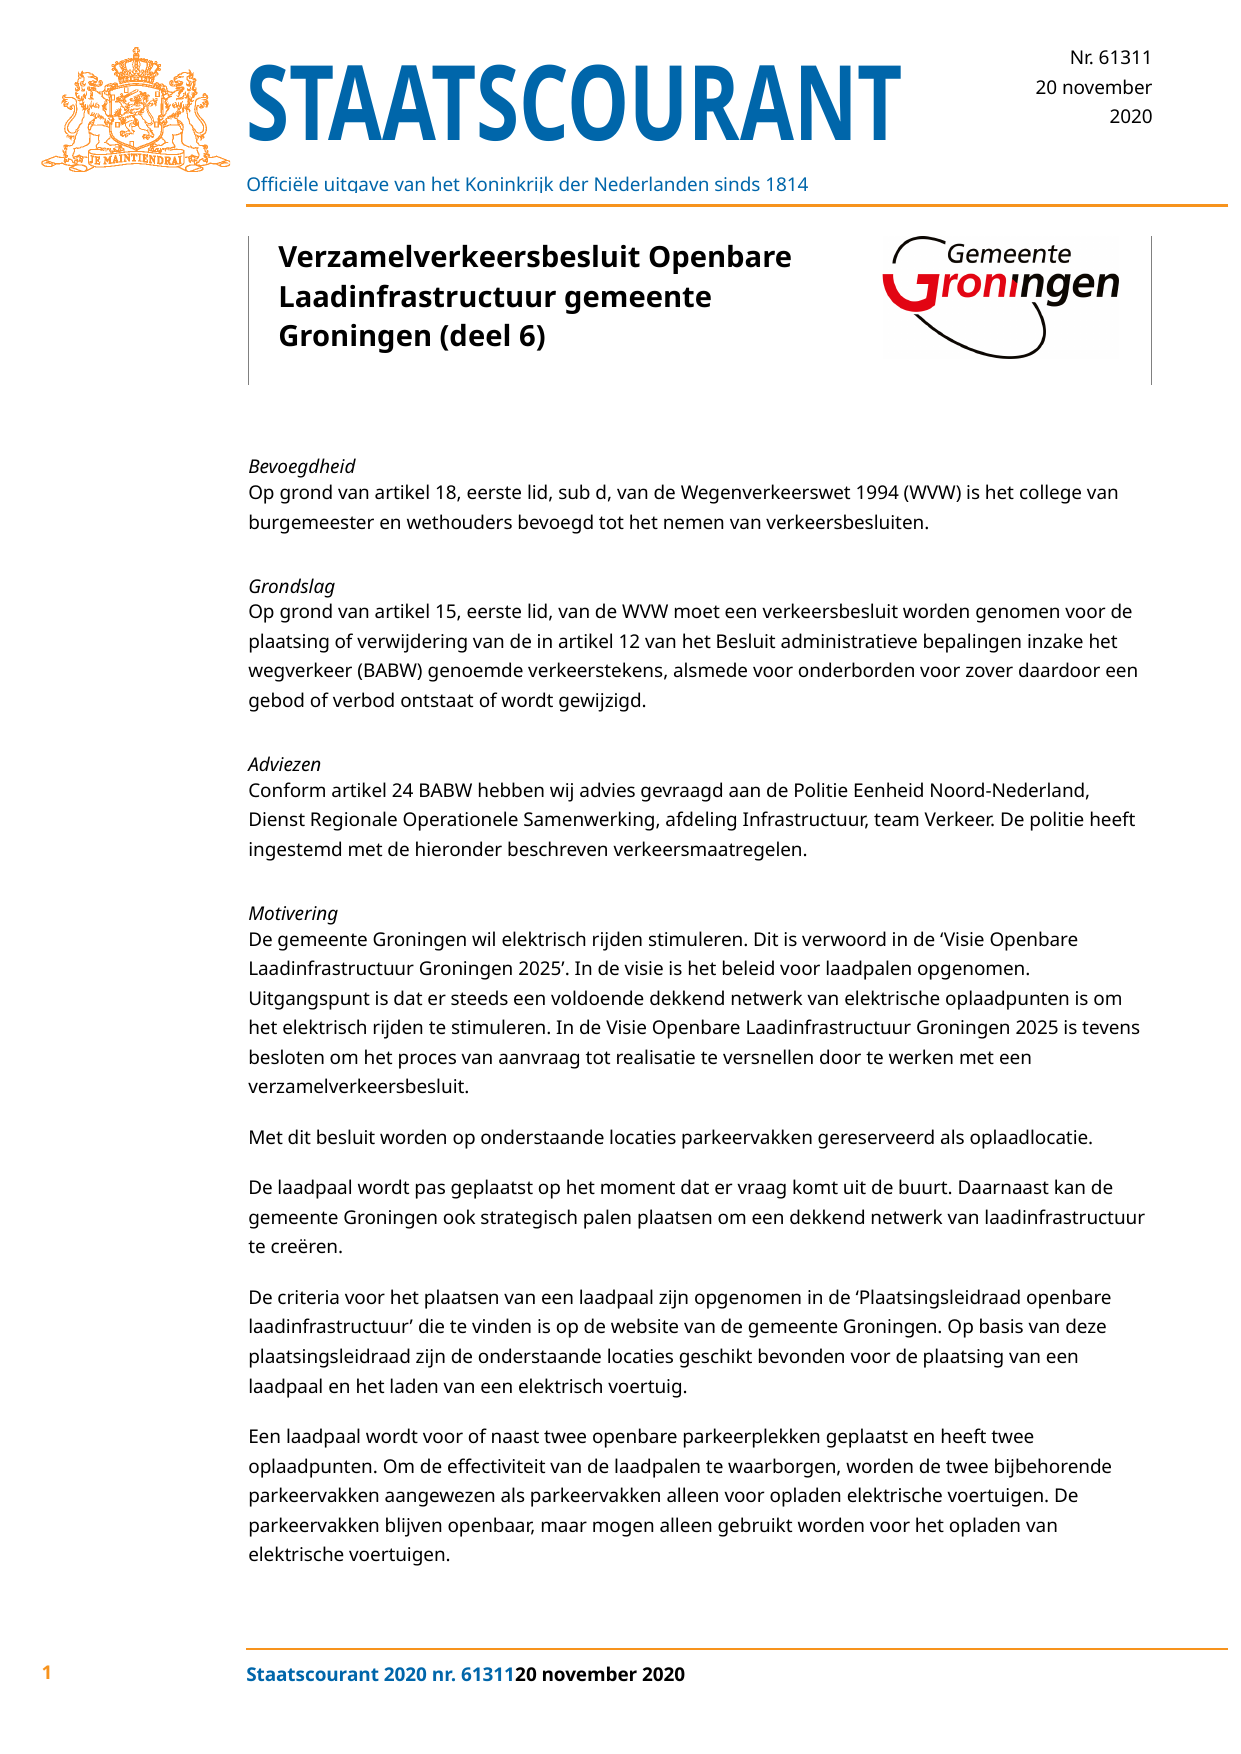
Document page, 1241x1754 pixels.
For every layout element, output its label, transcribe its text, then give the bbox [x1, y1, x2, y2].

text De criteria voor het plaatsen van een laadpaal zijn opgenomen in de ‘Plaatsingsleidraad openbare laadinfrastructuur’ die te vinden is op de website van de gemeente Groningen. Op basis van deze plaatsingsleidraad zijn de onderstaande locaties geschikt bevonden voor de plaatsing van een laadpaal en het laden van een elektrisch voertuig. [248, 1284, 1152, 1399]
text Met dit besluit worden op onderstaande locaties parkeervakken gereserveerd als oplaadlocatie. [248, 1124, 1152, 1150]
picture [882, 236, 1119, 359]
text Op grond van artikel 15, eerste lid, van de WVW moet een verkeersbesluit worden genomen voor de plaatsing of verwijdering van de in artikel 12 van het Besluit administratieve bepalingen inzake het wegverkeer (BABW) genoemde verkeerstekens, alsmede voor onderborden voor zover daardoor een gebod of verbod ontstaat of wordt gewijzigd. [248, 598, 1152, 713]
text Conform artikel 24 BABW hebben wij advies gevraagd aan de Politie Eenheid Noord-Nederland, Dienst Regionale Operationele Samenwerking, afdeling Infrastructuur, team Verkeer. De politie heeft ingestemd met de hieronder beschreven verkeersmaatregelen. [248, 777, 1152, 862]
text Op grond van artikel 18, eerste lid, sub d, van de Wegenverkeerswet 1994 (WVW) is het college van burgemeester en wethouders bevoegd tot het nemen van verkeersbesluiten. [248, 479, 1152, 534]
text Adviezen [248, 751, 1152, 777]
table_header [850, 236, 1151, 385]
text Motivering [248, 900, 1152, 926]
text Bevoegdheid [248, 453, 1152, 479]
text De gemeente Groningen wil elektrisch rijden stimuleren. Dit is verwoord in de ‘Visie Openbare Laadinfrastructuur Groningen 2025’. In de visie is het beleid voor laadpalen opgenomen. Uitgangspunt is dat er steeds een voldoende dekkend netwerk van elektrische oplaadpunten is om het elektrisch rijden te stimuleren. In de Visie Openbare Laadinfrastructuur Groningen 2025 is tevens besloten om het proces van aanvraag tot realisatie te versnellen door te werken met een verzamelverkeersbesluit. [248, 926, 1152, 1099]
picture [41, 47, 231, 172]
text De laadpaal wordt pas geplaatst op het moment dat er vraag komt uit de buurt. Daarnaast kan de gemeente Groningen ook strategisch palen plaatsen om een dekkend netwerk van laadinfrastructuur te creëren. [248, 1174, 1152, 1259]
text Een laadpaal wordt voor of naast twee openbare parkeerplekken geplaatst en heeft twee oplaadpunten. Om de effectiviteit van de laadpalen te waarborgen, worden de twee bijbehorende parkeervakken aangewezen als parkeervakken alleen voor opladen elektrische voertuigen. De parkeervakken blijven openbaar, maar mogen alleen gebruikt worden voor het opladen van elektrische voertuigen. [248, 1423, 1152, 1567]
text Grondslag [248, 573, 1152, 598]
table_header Verzamelverkeersbesluit Openbare Laadinfrastructuur gemeente Groningen (deel 6) [249, 236, 850, 385]
